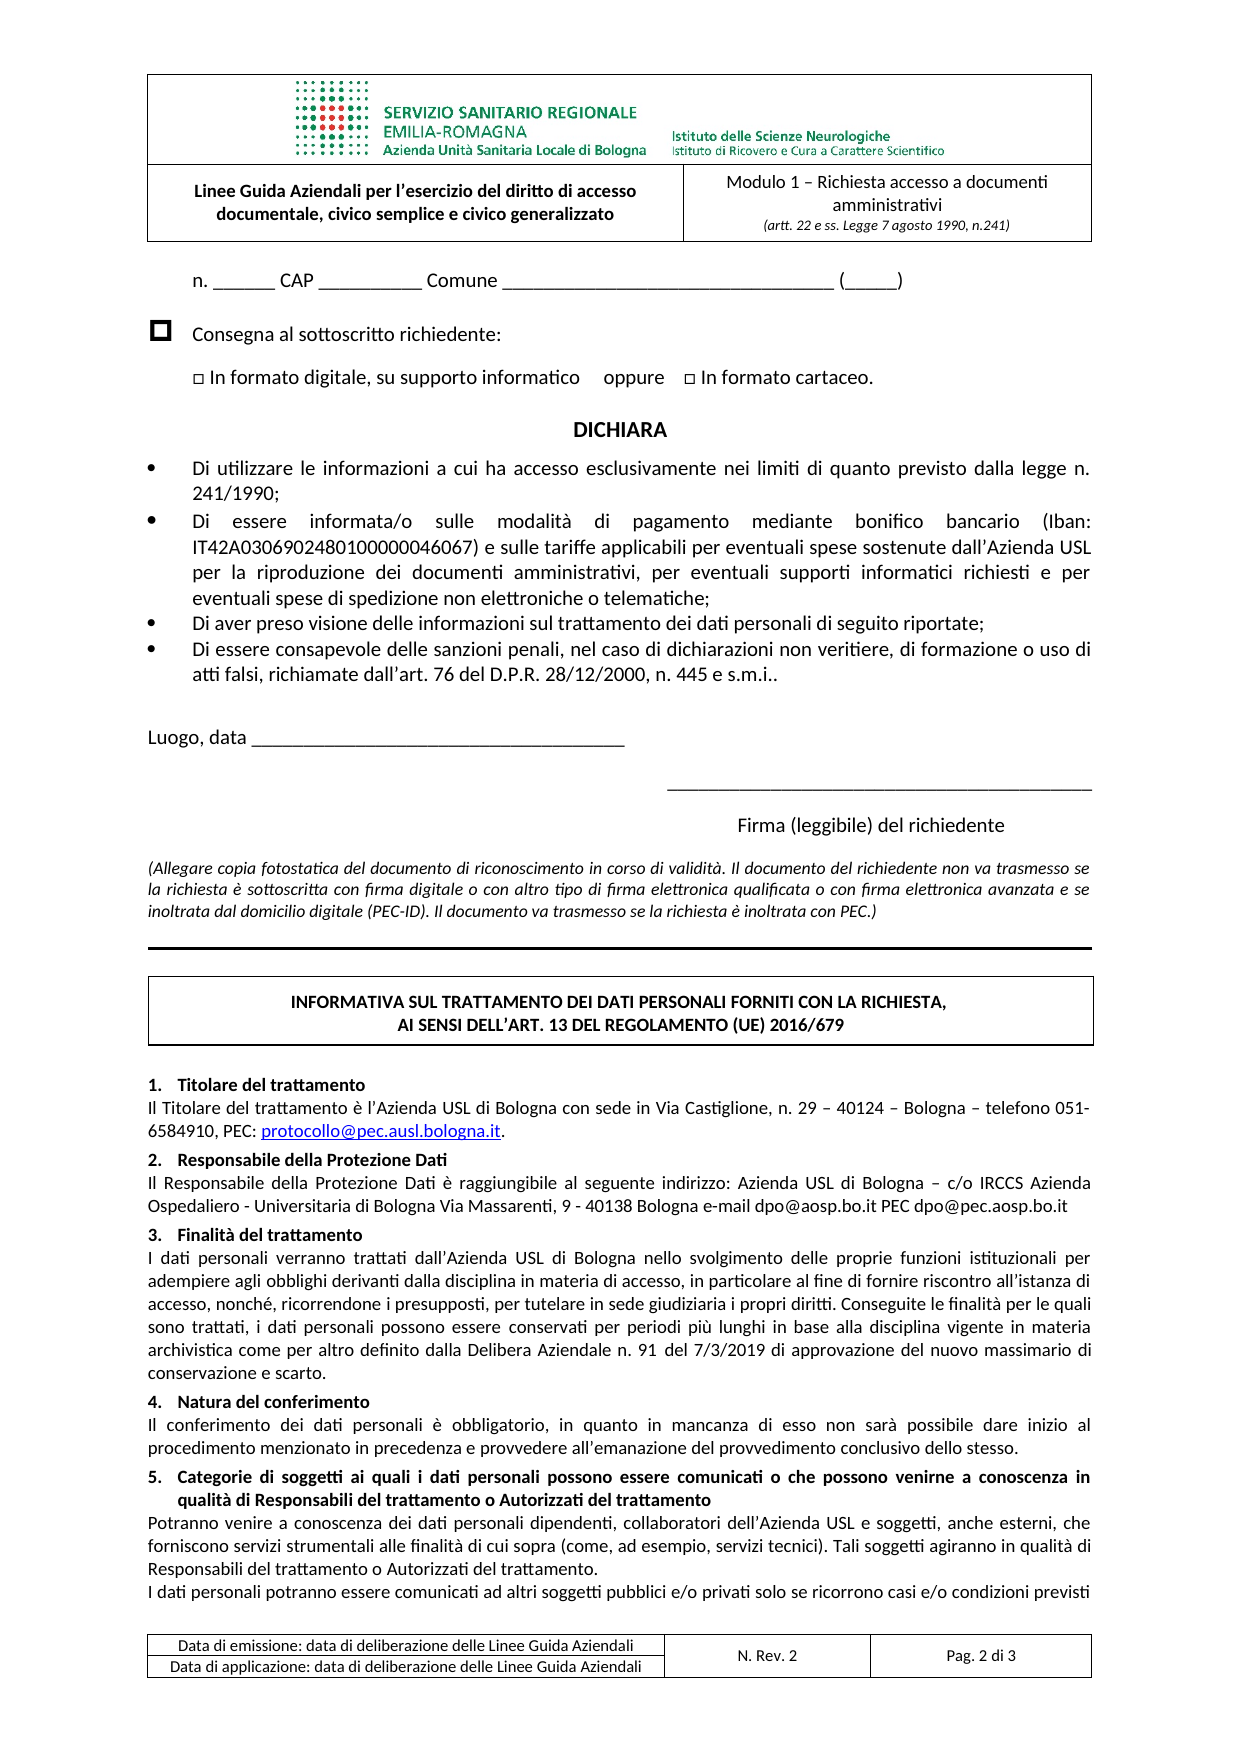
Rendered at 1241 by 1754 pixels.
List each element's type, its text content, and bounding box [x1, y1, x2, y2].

text I dati personali potranno essere comunicati ad altri soggetti pubblici e/o privati solo se ricorrono casi e/o condizioni previsti [148, 1580, 1092, 1603]
text Il conferimento dei dati personali è obbligatorio, in quanto in mancanza di esso non sarà possibile dare inizio al procedimento menzionato in precedenza e provvedere all’emanazione del provvedimento conclusivo dello stesso. [148, 1413, 1092, 1459]
text Luogo, data ____________________________________ [148, 724, 1092, 749]
list n. ______ CAP __________ Comune ________________________________ (_____) [148, 267, 1092, 292]
text I dati personali verranno trattati dall’Azienda USL di Bologna nello svolgimento delle proprie funzioni istituzionali per adempiere agli obblighi derivanti dalla disciplina in materia di accesso, in particolare al fine di fornire riscontro all’istanza di accesso, nonché, ricorrendone i presupposti, per tutelare in sede giudiziaria i propri diritti. Conseguite le finalità per le quali sono trattati, i dati personali possono essere conservati per periodi più lunghi in base alla disciplina vigente in materia archivistica come per altro definito dalla Delibera Aziendale n. 91 del 7/3/2019 di approvazione del nuovo massimario di conservazione e scarto. [148, 1246, 1092, 1384]
list Titolare del trattamento [148, 1073, 1093, 1096]
text □ In formato digitale, su supporto informatico oppure □ In formato cartaceo. [192, 364, 1092, 390]
list Responsabile della Protezione Dati [148, 1148, 1093, 1171]
list Di essere consapevole delle sanzioni penali, nel caso di dichiarazioni non veritiere, di formazione o uso di atti falsi, richiamate dall’art. 76 del D.P.R. 28/12/2000, n. 445 e s.m.i.. [148, 636, 1092, 687]
list Di essere informata/o sulle modalità di pagamento mediante bonifico bancario (Iban: IT42A0306902480100000046067) e sulle tariffe applicabili per eventuali spese sostenute dall’Azienda USL per la riproduzione dei documenti amministrativi, per eventuali supporti informatici richiesti e per eventuali spese di spedizione non elettroniche o telematiche; [148, 506, 1092, 610]
list Consegna al sottoscritto richiedente: [148, 321, 1092, 348]
list Categorie di soggetti ai quali i dati personali possono essere comunicati o che possono venirne a conoscenza in qualità di Responsabili del trattamento o Autorizzati del trattamento [148, 1465, 1093, 1511]
text INFORMATIVA SUL TRATTAMENTO DEI DATI PERSONALI FORNITI CON LA RICHIESTA, AI SENSI DELL’ART. 13 DEL REGOLAMENTO (UE) 2016/679 [164, 990, 1078, 1036]
text Potranno venire a conoscenza dei dati personali dipendenti, collaboratori dell’Azienda USL e soggetti, anche esterni, che forniscono servizi strumentali alle finalità di cui sopra (come, ad esempio, servizi tecnici). Tali soggetti agiranno in qualità di Responsabili del trattamento o Autorizzati del trattamento. [148, 1511, 1093, 1580]
text Il Responsabile della Protezione Dati è raggiungibile al seguente indirizzo: Azienda USL di Bologna – c/o IRCCS Azienda Ospedaliero - Universitaria di Bologna Via Massarenti, 9 - 40138 Bologna e-mail dpo@aosp.bo.it PEC dpo@pec.aosp.bo.it [148, 1171, 1092, 1217]
picture [292, 81, 947, 158]
list Di aver preso visione delle informazioni sul trattamento dei dati personali di seguito riportate; [148, 610, 1092, 636]
list Finalità del trattamento [148, 1223, 1093, 1246]
text _________________________________________ [148, 768, 1092, 794]
text (Allegare copia fotostatica del documento di riconoscimento in corso di validità. Il documento del richiedente non va trasmesso se la richiesta è sottoscritta con firma digitale o con altro tipo di firma elettronica qualificata o con firma elettronica avanzata e se inoltrata dal domicilio digitale (PEC-ID). Il documento va trasmesso se la richiesta è inoltrata con PEC.) [148, 857, 1092, 922]
text Il Titolare del trattamento è l’Azienda USL di Bologna con sede in Via Castiglione, n. 29 – 40124 – Bologna – telefono 051-6584910, PEC: protocollo@pec.ausl.bologna.it. [148, 1096, 1092, 1142]
text Firma (leggibile) del richiedente [650, 813, 1092, 838]
text DICHIARA [148, 415, 1092, 443]
list Di utilizzare le informazioni a cui ha accesso esclusivamente nei limiti di quanto previsto dalla legge n. 241/1990; [148, 455, 1092, 506]
list Natura del conferimento [148, 1390, 1093, 1413]
